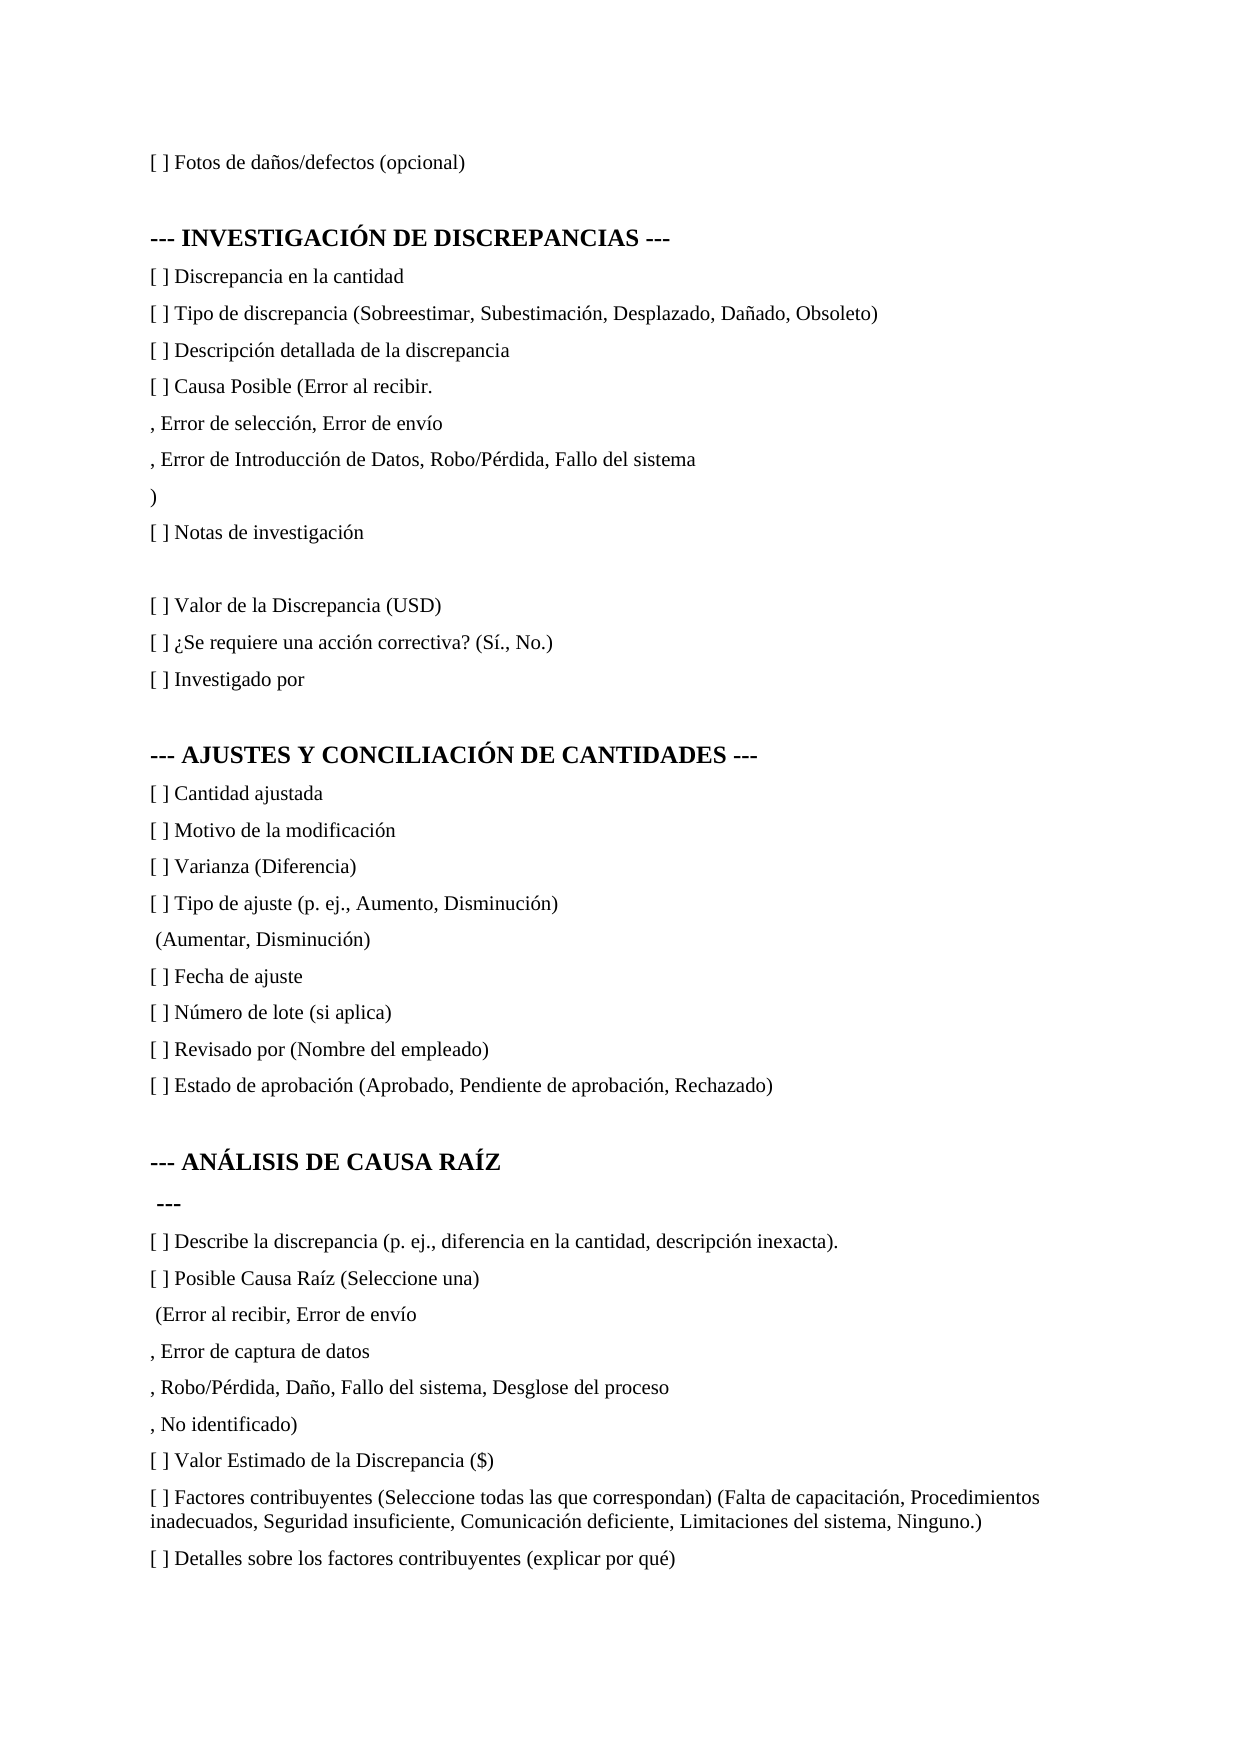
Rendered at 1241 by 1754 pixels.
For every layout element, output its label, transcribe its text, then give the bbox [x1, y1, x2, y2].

text --- [150, 1188, 1090, 1217]
text [ ] Fotos de daños/defectos (opcional) [150, 150, 1090, 174]
text [ ] Varianza (Diferencia) [150, 854, 1090, 878]
text [ ] Tipo de discrepancia (Sobreestimar, Subestimación, Desplazado, Dañado, Obsoleto) [150, 301, 1090, 325]
text --- AJUSTES Y CONCILIACIÓN DE CANTIDADES --- [150, 740, 1090, 768]
text [ ] Estado de aprobación (Aprobado, Pendiente de aprobación, Rechazado) [150, 1073, 1090, 1097]
text [ ] Motivo de la modificación [150, 817, 1090, 842]
text [ ] ¿Se requiere una acción correctiva? (Sí., No.) [150, 630, 1090, 654]
text [ ] Valor de la Discrepancia (USD) [150, 593, 1090, 617]
text [ ] Discrepancia en la cantidad [150, 264, 1090, 288]
text [ ] Investigado por [150, 667, 1090, 691]
text , No identificado) [150, 1412, 1090, 1436]
text [ ] Detalles sobre los factores contribuyentes (explicar por qué) [150, 1546, 1090, 1570]
text [ ] Revisado por (Nombre del empleado) [150, 1037, 1090, 1061]
text [ ] Factores contribuyentes (Seleccione todas las que correspondan) (Falta de capacitación, Procedimientos inadecuados, Seguridad insuficiente, Comunicación deficiente, Limitaciones del sistema, Ninguno.) [150, 1485, 1090, 1533]
text , Robo/Pérdida, Daño, Fallo del sistema, Desglose del proceso [150, 1375, 1090, 1399]
text , Error de captura de datos [150, 1339, 1090, 1363]
text [ ] Describe la discrepancia (p. ej., diferencia en la cantidad, descripción inexacta). [150, 1229, 1090, 1253]
text [ ] Número de lote (si aplica) [150, 1000, 1090, 1024]
text [ ] Causa Posible (Error al recibir. [150, 374, 1090, 398]
text [ ] Fecha de ajuste [150, 964, 1090, 988]
text [ ] Valor Estimado de la Discrepancia ($) [150, 1448, 1090, 1472]
text (Error al recibir, Error de envío [150, 1302, 1090, 1326]
text , Error de Introducción de Datos, Robo/Pérdida, Fallo del sistema [150, 447, 1090, 471]
text [ ] Cantidad ajustada [150, 781, 1090, 805]
text --- ANÁLISIS DE CAUSA RAÍZ [150, 1147, 1090, 1175]
text ) [150, 484, 1090, 508]
text , Error de selección, Error de envío [150, 411, 1090, 435]
text [ ] Tipo de ajuste (p. ej., Aumento, Disminución) [150, 891, 1090, 915]
text [ ] Descripción detallada de la discrepancia [150, 337, 1090, 362]
text --- INVESTIGACIÓN DE DISCREPANCIAS --- [150, 223, 1090, 252]
text (Aumentar, Disminución) [150, 927, 1090, 951]
text [ ] Posible Causa Raíz (Seleccione una) [150, 1266, 1090, 1290]
text [ ] Notas de investigación [150, 520, 1090, 544]
